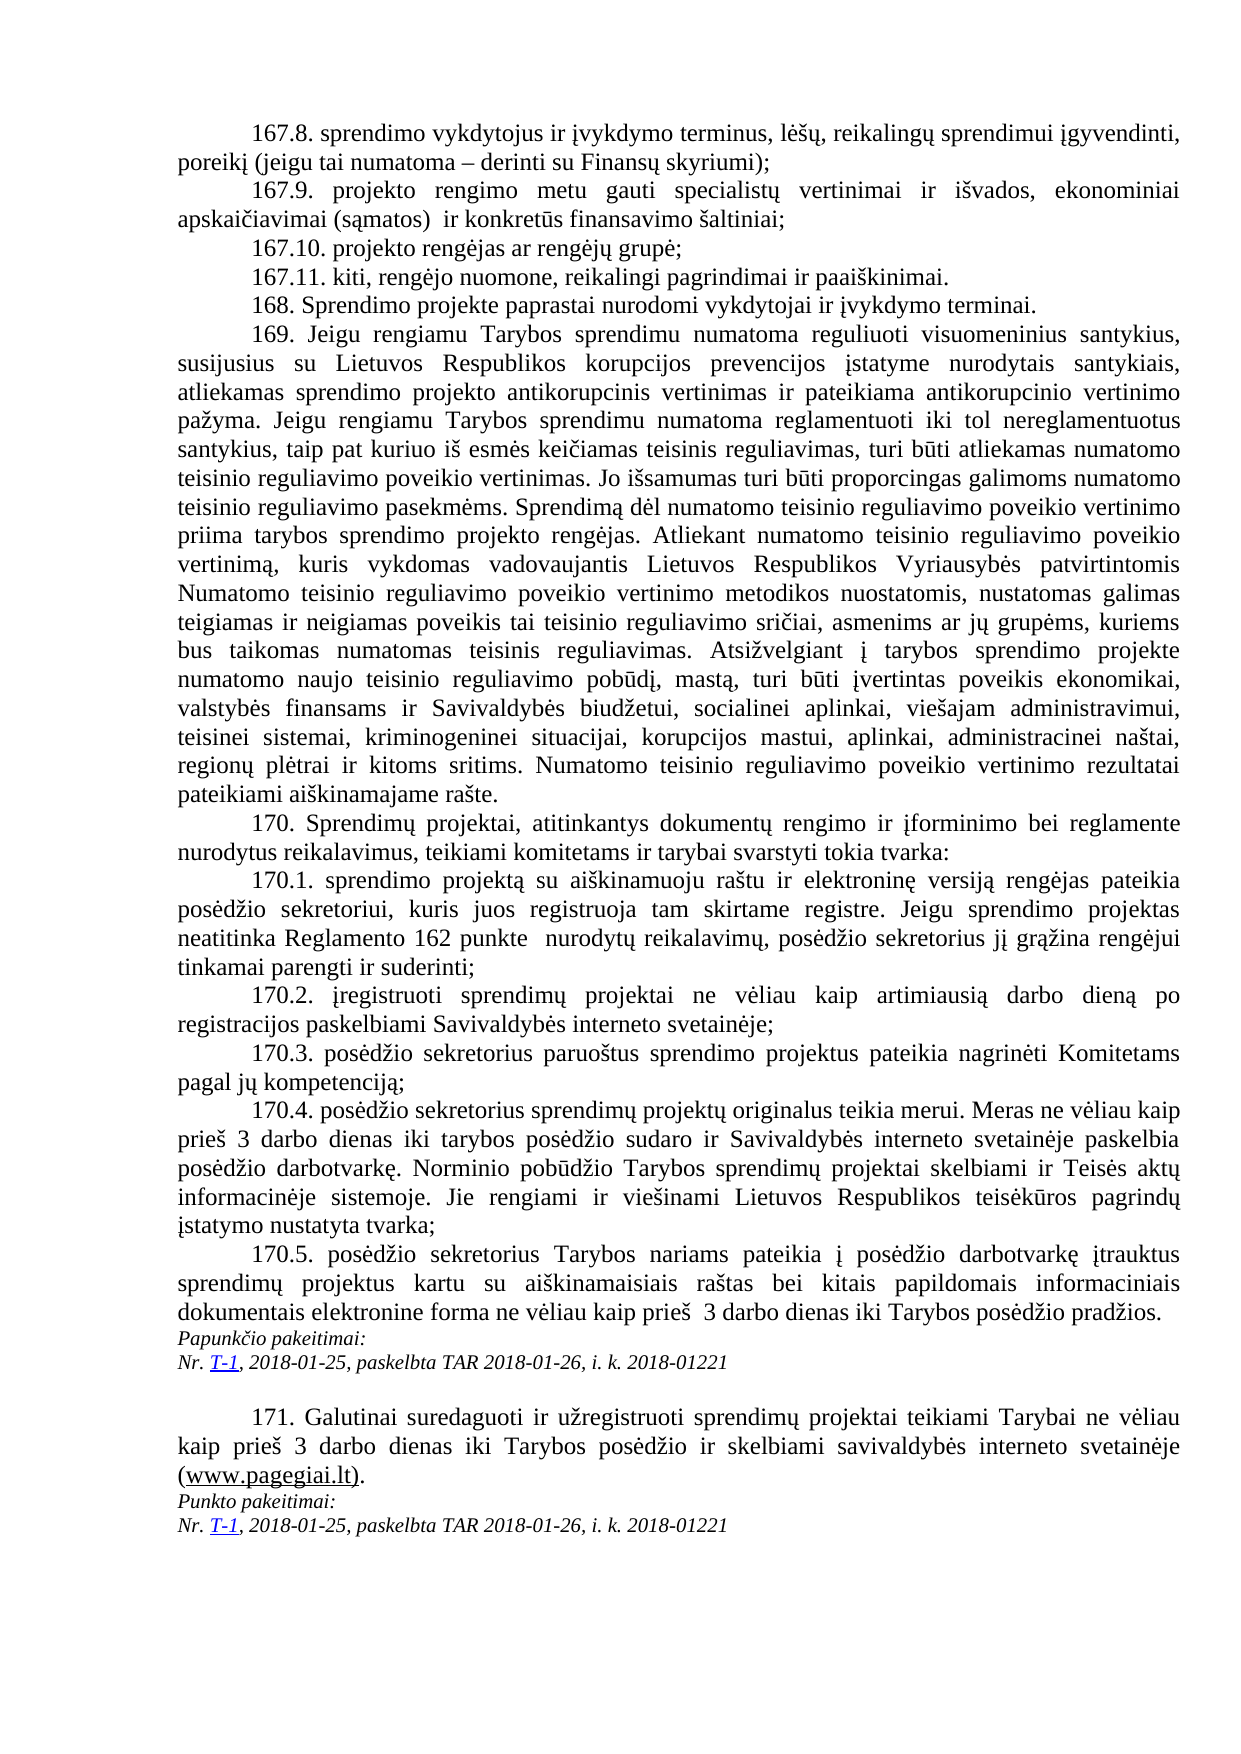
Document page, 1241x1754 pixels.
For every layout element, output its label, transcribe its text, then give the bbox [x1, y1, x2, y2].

text 169. Jeigu rengiamu Tarybos sprendimu numatoma reguliuoti visuomeninius santykius, susijusius su Lietuvos Respublikos korupcijos prevencijos įstatyme nurodytais santykiais, atliekamas sprendimo projekto antikorupcinis vertinimas ir pateikiama antikorupcinio vertinimo pažyma. Jeigu rengiamu Tarybos sprendimu numatoma reglamentuoti iki tol nereglamentuotus santykius, taip pat kuriuo iš esmės keičiamas teisinis reguliavimas, turi būti atliekamas numatomo teisinio reguliavimo poveikio vertinimas. Jo išsamumas turi būti proporcingas galimoms numatomo teisinio reguliavimo pasekmėms. Sprendimą dėl numatomo teisinio reguliavimo poveikio vertinimo priima tarybos sprendimo projekto rengėjas. Atliekant numatomo teisinio reguliavimo poveikio vertinimą, kuris vykdomas vadovaujantis Lietuvos Respublikos Vyriausybės patvirtintomis Numatomo teisinio reguliavimo poveikio vertinimo metodikos nuostatomis, nustatomas galimas teigiamas ir neigiamas poveikis tai teisinio reguliavimo sričiai, asmenims ar jų grupėms, kuriems bus taikomas numatomas teisinis reguliavimas. Atsižvelgiant į tarybos sprendimo projekte numatomo naujo teisinio reguliavimo pobūdį, mastą, turi būti įvertintas poveikis ekonomikai, valstybės finansams ir Savivaldybės biudžetui, socialinei aplinkai, viešajam administravimui, teisinei sistemai, kriminogeninei situacijai, korupcijos mastui, aplinkai, administracinei naštai, regionų plėtrai ir kitoms sritims. Numatomo teisinio reguliavimo poveikio vertinimo rezultatai pateikiami aiškinamajame rašte. [177, 319, 1181, 808]
text 167.9. projekto rengimo metu gauti specialistų vertinimai ir išvados, ekonominiai apskaičiavimai (sąmatos) ir konkretūs finansavimo šaltiniai; [177, 176, 1181, 233]
text 170.5. posėdžio sekretorius Tarybos nariams pateikia į posėdžio darbotvarkę įtrauktus sprendimų projektus kartu su aiškinamaisiais raštas bei kitais papildomais informaciniais dokumentais elektronine forma ne vėliau kaip prieš 3 darbo dienas iki Tarybos posėdžio pradžios. [177, 1239, 1181, 1326]
text 170.2. įregistruoti sprendimų projektai ne vėliau kaip artimiausią darbo dieną po registracijos paskelbiami Savivaldybės interneto svetainėje; [177, 981, 1181, 1038]
text 170. Sprendimų projektai, atitinkantys dokumentų rengimo ir įforminimo bei reglamente nurodytus reikalavimus, teikiami komitetams ir tarybai svarstyti tokia tvarka: [177, 808, 1181, 866]
text Nr. T-1, 2018-01-25, paskelbta TAR 2018-01-26, i. k. 2018-01221 [177, 1350, 1181, 1374]
text 170.3. posėdžio sekretorius paruoštus sprendimo projektus pateikia nagrinėti Komitetams pagal jų kompetenciją; [177, 1038, 1181, 1096]
text 167.8. sprendimo vykdytojus ir įvykdymo terminus, lėšų, reikalingų sprendimui įgyvendinti, poreikį (jeigu tai numatoma – derinti su Finansų skyriumi); [177, 118, 1181, 176]
text Nr. T-1, 2018-01-25, paskelbta TAR 2018-01-26, i. k. 2018-01221 [177, 1513, 1181, 1537]
text Punkto pakeitimai: [177, 1489, 1181, 1513]
text Papunkčio pakeitimai: [177, 1326, 1181, 1350]
text 170.4. posėdžio sekretorius sprendimų projektų originalus teikia merui. Meras ne vėliau kaip prieš 3 darbo dienas iki tarybos posėdžio sudaro ir Savivaldybės interneto svetainėje paskelbia posėdžio darbotvarkę. Norminio pobūdžio Tarybos sprendimų projektai skelbiami ir Teisės aktų informacinėje sistemoje. Jie rengiami ir viešinami Lietuvos Respublikos teisėkūros pagrindų įstatymo nustatyta tvarka; [177, 1096, 1181, 1239]
text 168. Sprendimo projekte paprastai nurodomi vykdytojai ir įvykdymo terminai. [177, 291, 1181, 319]
text 167.11. kiti, rengėjo nuomone, reikalingi pagrindimai ir paaiškinimai. [177, 262, 1181, 291]
text 170.1. sprendimo projektą su aiškinamuoju raštu ir elektroninę versiją rengėjas pateikia posėdžio sekretoriui, kuris juos registruoja tam skirtame registre. Jeigu sprendimo projektas neatitinka Reglamento 162 punkte nurodytų reikalavimų, posėdžio sekretorius jį grąžina rengėjui tinkamai parengti ir suderinti; [177, 866, 1181, 981]
text 171. Galutinai suredaguoti ir užregistruoti sprendimų projektai teikiami Tarybai ne vėliau kaip prieš 3 darbo dienas iki Tarybos posėdžio ir skelbiami savivaldybės interneto svetainėje (www.pagegiai.lt). [177, 1402, 1181, 1489]
text 167.10. projekto rengėjas ar rengėjų grupė; [177, 233, 1181, 262]
